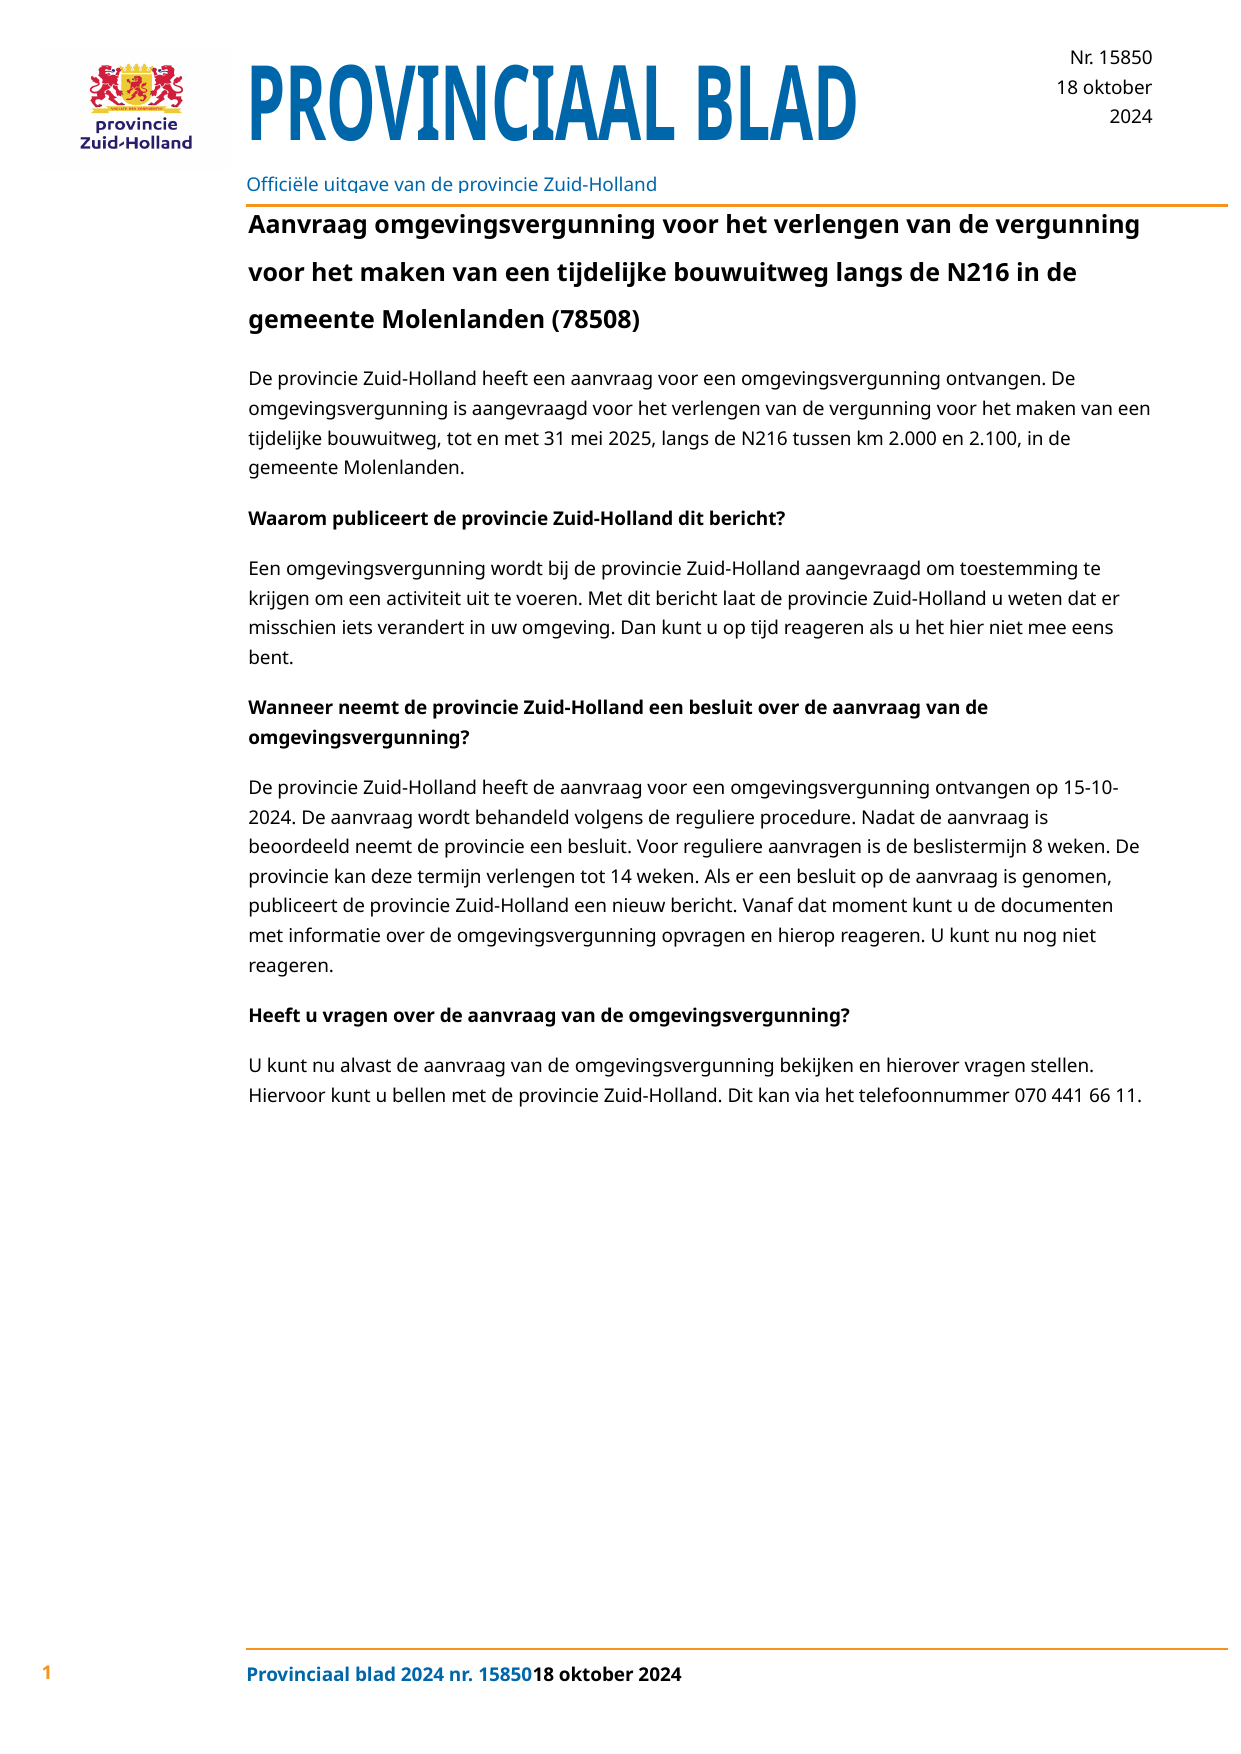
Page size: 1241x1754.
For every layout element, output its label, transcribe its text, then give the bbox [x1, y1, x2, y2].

text Heeft u vragen over de aanvraag van de omgevingsvergunning? [248, 1002, 1152, 1028]
picture [41, 47, 231, 172]
text Een omgevingsvergunning wordt bij de provincie Zuid-Holland aangevraagd om toestemming te krijgen om een activiteit uit te voeren. Met dit bericht laat de provincie Zuid-Holland u weten dat er misschien iets verandert in uw omgeving. Dan kunt u op tijd reageren als u het hier niet mee eens bent. [248, 555, 1152, 669]
text De provincie Zuid-Holland heeft de aanvraag voor een omgevingsvergunning ontvangen op 15-10-2024. De aanvraag wordt behandeld volgens de reguliere procedure. Nadat de aanvraag is beoordeeld neemt de provincie een besluit. Voor reguliere aanvragen is de beslistermijn 8 weken. De provincie kan deze termijn verlengen tot 14 weken. Als er een besluit op de aanvraag is genomen, publiceert de provincie Zuid-Holland een nieuw bericht. Vanaf dat moment kunt u de documenten met informatie over de omgevingsvergunning opvragen en hierop reageren. U kunt nu nog niet reageren. [248, 774, 1152, 977]
text Aanvraag omgevingsvergunning voor het verlengen van de vergunning voor het maken van een tijdelijke bouwuitweg langs de N216 in de gemeente Molenlanden (78508) [248, 207, 1152, 336]
text Wanneer neemt de provincie Zuid-Holland een besluit over de aanvraag van de omgevingsvergunning? [248, 694, 1152, 749]
text De provincie Zuid-Holland heeft een aanvraag voor een omgevingsvergunning ontvangen. De omgevingsvergunning is aangevraagd voor het verlengen van de vergunning voor het maken van een tijdelijke bouwuitweg, tot en met 31 mei 2025, langs de N216 tussen km 2.000 en 2.100, in de gemeente Molenlanden. [248, 366, 1152, 480]
text U kunt nu alvast de aanvraag van de omgevingsvergunning bekijken en hierover vragen stellen. Hiervoor kunt u bellen met de provincie Zuid-Holland. Dit kan via het telefoonnummer 070 441 66 11. [248, 1053, 1152, 1108]
text Waarom publiceert de provincie Zuid-Holland dit bericht? [248, 505, 1152, 530]
